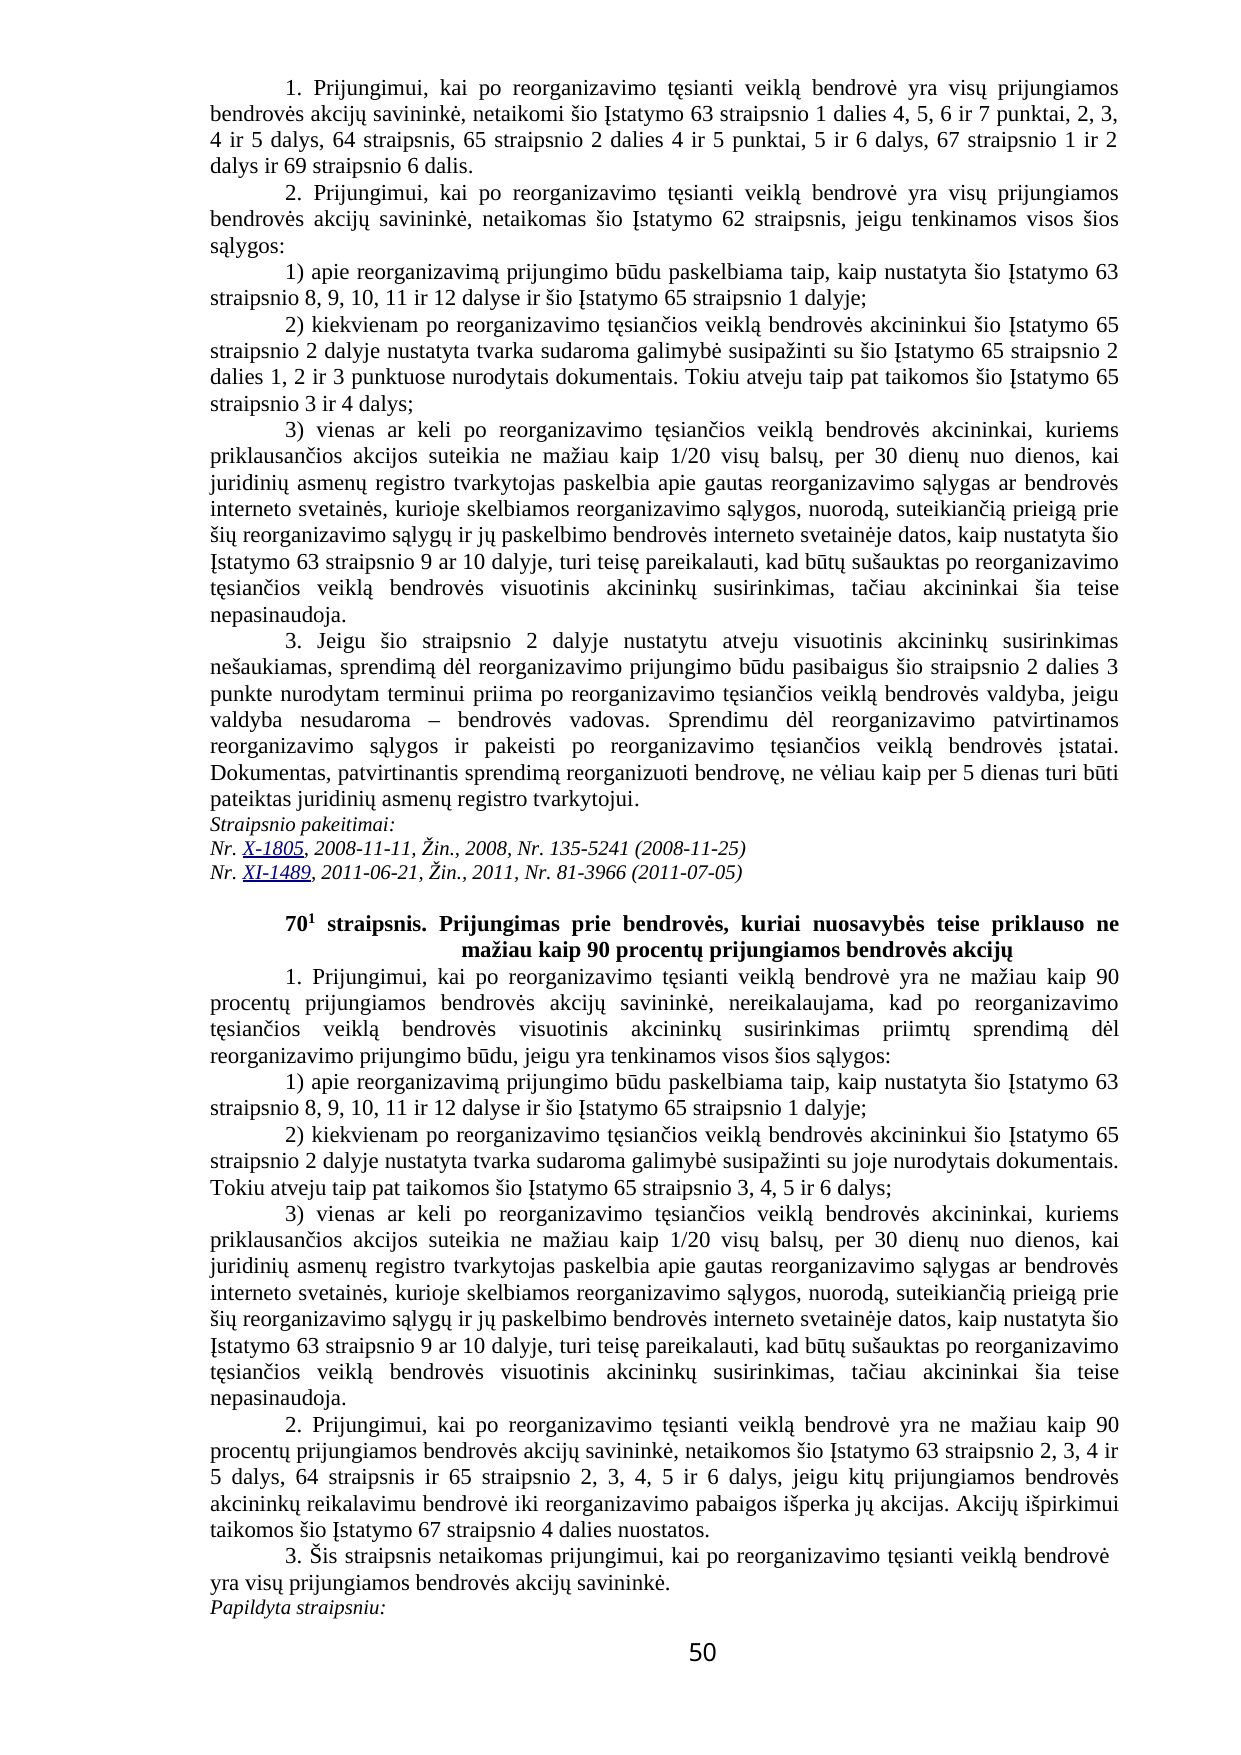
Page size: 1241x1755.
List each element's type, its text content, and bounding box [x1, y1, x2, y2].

text 1. Prijungimui, kai po reorganizavimo tęsianti veiklą bendrovė yra visų prijungiamos bendrovės akcijų savininkė, netaikomi šio Įstatymo 63 straipsnio 1 dalies 4, 5, 6 ir 7 punktai, 2, 3, 4 ir 5 dalys, 64 straipsnis, 65 straipsnio 2 dalies 4 ir 5 punktai, 5 ir 6 dalys, 67 straipsnio 1 ir 2 dalys ir 69 straipsnio 6 dalis. [210, 73, 1120, 179]
text 2) kiekvienam po reorganizavimo tęsiančios veiklą bendrovės akcininkui šio Įstatymo 65 straipsnio 2 dalyje nustatyta tvarka sudaroma galimybė susipažinti su šio Įstatymo 65 straipsnio 2 dalies 1, 2 ir 3 punktuose nurodytais dokumentais. Tokiu atveju taip pat taikomos šio Įstatymo 65 straipsnio 3 ir 4 dalys; [210, 311, 1120, 416]
text Papildyta straipsniu: [210, 1595, 1120, 1619]
text 2. Prijungimui, kai po reorganizavimo tęsianti veiklą bendrovė yra visų prijungiamos bendrovės akcijų savininkė, netaikomas šio Įstatymo 62 straipsnis, jeigu tenkinamos visos šios sąlygos: [210, 179, 1120, 258]
text 2) kiekvienam po reorganizavimo tęsiančios veiklą bendrovės akcininkui šio Įstatymo 65 straipsnio 2 dalyje nustatyta tvarka sudaroma galimybė susipažinti su joje nurodytais dokumentais. Tokiu atveju taip pat taikomos šio Įstatymo 65 straipsnio 3, 4, 5 ir 6 dalys; [210, 1121, 1120, 1200]
text 3. Jeigu šio straipsnio 2 dalyje nustatytu atveju visuotinis akcininkų susirinkimas nešaukiamas, sprendimą dėl reorganizavimo prijungimo būdu pasibaigus šio straipsnio 2 dalies 3 punkte nurodytam terminui priima po reorganizavimo tęsiančios veiklą bendrovės valdyba, jeigu valdyba nesudaroma – bendrovės vadovas. Sprendimu dėl reorganizavimo patvirtinamos reorganizavimo sąlygos ir pakeisti po reorganizavimo tęsiančios veiklą bendrovės įstatai. Dokumentas, patvirtinantis sprendimą reorganizuoti bendrovę, ne vėliau kaip per 5 dienas turi būti pateiktas juridinių asmenų registro tvarkytojui. [210, 627, 1120, 811]
text 3) vienas ar keli po reorganizavimo tęsiančios veiklą bendrovės akcininkai, kuriems priklausančios akcijos suteikia ne mažiau kaip 1/20 visų balsų, per 30 dienų nuo dienos, kai juridinių asmenų registro tvarkytojas paskelbia apie gautas reorganizavimo sąlygas ar bendrovės interneto svetainės, kurioje skelbiamos reorganizavimo sąlygos, nuorodą, suteikiančią prieigą prie šių reorganizavimo sąlygų ir jų paskelbimo bendrovės interneto svetainėje datos, kaip nustatyta šio Įstatymo 63 straipsnio 9 ar 10 dalyje, turi teisę pareikalauti, kad būtų sušauktas po reorganizavimo tęsiančios veiklą bendrovės visuotinis akcininkų susirinkimas, tačiau akcininkai šia teise nepasinaudoja. [210, 1200, 1120, 1411]
text Nr. XI-1489, 2011-06-21, Žin., 2011, Nr. 81-3966 (2011-07-05) [210, 859, 1120, 884]
text 3. Šis straipsnis netaikomas prijungimui, kai po reorganizavimo tęsianti veiklą bendrovė yra visų prijungiamos bendrovės akcijų savininkė. [210, 1542, 1111, 1595]
text Straipsnio pakeitimai: [210, 811, 1111, 836]
text 3) vienas ar keli po reorganizavimo tęsiančios veiklą bendrovės akcininkai, kuriems priklausančios akcijos suteikia ne mažiau kaip 1/20 visų balsų, per 30 dienų nuo dienos, kai juridinių asmenų registro tvarkytojas paskelbia apie gautas reorganizavimo sąlygas ar bendrovės interneto svetainės, kurioje skelbiamos reorganizavimo sąlygos, nuorodą, suteikiančią prieigą prie šių reorganizavimo sąlygų ir jų paskelbimo bendrovės interneto svetainėje datos, kaip nustatyta šio Įstatymo 63 straipsnio 9 ar 10 dalyje, turi teisę pareikalauti, kad būtų sušauktas po reorganizavimo tęsiančios veiklą bendrovės visuotinis akcininkų susirinkimas, tačiau akcininkai šia teise nepasinaudoja. [210, 416, 1120, 627]
text 1. Prijungimui, kai po reorganizavimo tęsianti veiklą bendrovė yra ne mažiau kaip 90 procentų prijungiamos bendrovės akcijų savininkė, nereikalaujama, kad po reorganizavimo tęsiančios veiklą bendrovės visuotinis akcininkų susirinkimas priimtų sprendimą dėl reorganizavimo prijungimo būdu, jeigu yra tenkinamos visos šios sąlygos: [210, 963, 1120, 1068]
text 2. Prijungimui, kai po reorganizavimo tęsianti veiklą bendrovė yra ne mažiau kaip 90 procentų prijungiamos bendrovės akcijų savininkė, netaikomos šio Įstatymo 63 straipsnio 2, 3, 4 ir 5 dalys, 64 straipsnis ir 65 straipsnio 2, 3, 4, 5 ir 6 dalys, jeigu kitų prijungiamos bendrovės akcininkų reikalavimu bendrovė iki reorganizavimo pabaigos išperka jų akcijas. Akcijų išpirkimui taikomos šio Įstatymo 67 straipsnio 4 dalies nuostatos. [210, 1411, 1120, 1542]
text 1) apie reorganizavimą prijungimo būdu paskelbiama taip, kaip nustatyta šio Įstatymo 63 straipsnio 8, 9, 10, 11 ir 12 dalyse ir šio Įstatymo 65 straipsnio 1 dalyje; [210, 1068, 1120, 1121]
text 1) apie reorganizavimą prijungimo būdu paskelbiama taip, kaip nustatyta šio Įstatymo 63 straipsnio 8, 9, 10, 11 ir 12 dalyse ir šio Įstatymo 65 straipsnio 1 dalyje; [210, 258, 1120, 311]
text 701 straipsnis. Prijungimas prie bendrovės, kuriai nuosavybės teise priklauso ne mažiau kaip 90 procentų prijungiamos bendrovės akcijų [285, 910, 1120, 963]
text Nr. X-1805, 2008-11-11, Žin., 2008, Nr. 135-5241 (2008-11-25) [210, 836, 1120, 859]
